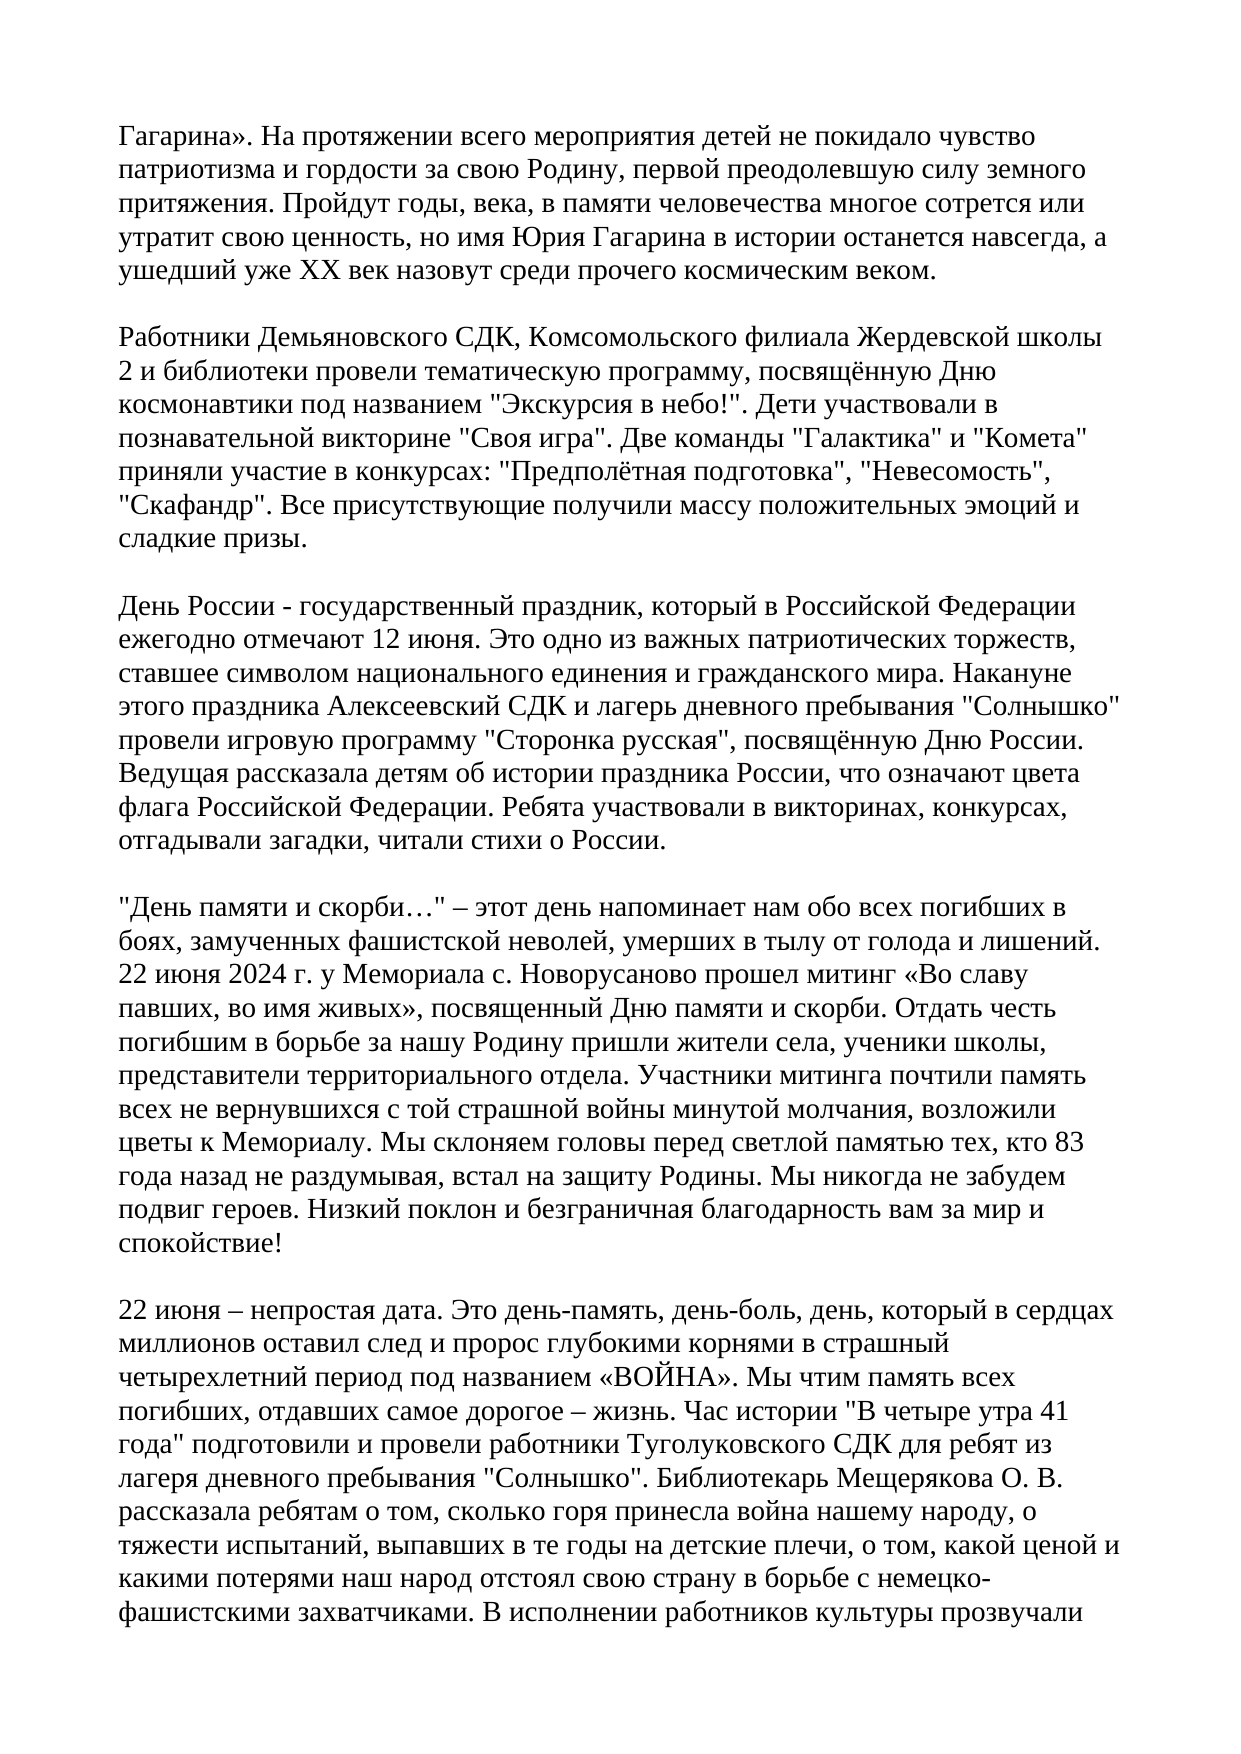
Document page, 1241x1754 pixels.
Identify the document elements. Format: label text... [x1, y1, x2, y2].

text Гагарина». На протяжении всего мероприятия детей не покидало чувство патриотизма и гордости за свою Родину, первой преодолевшую силу земного притяжения. Пройдут годы, века, в памяти человечества многое сотрется или утратит свою ценность, но имя Юрия Гагарина в истории останется навсегда, а ушедший уже XX век назовут среди прочего космическим веком. [118, 118, 1122, 286]
text "День памяти и скорби…" – этот день напоминает нам обо всех погибших в боях, замученных фашистской неволей, умерших в тылу от голода и лишений. 22 июня 2024 г. у Мемориала с. Новорусаново прошел митинг «Во славу павших, во имя живых», посвященный Дню памяти и скорби. Отдать честь погибшим в борьбе за нашу Родину пришли жители села, ученики школы, представители территориального отдела. Участники митинга почтили память всех не вернувшихся с той страшной войны минутой молчания, возложили цветы к Мемориалу. Мы склоняем головы перед светлой памятью тех, кто 83 года назад не раздумывая, встал на защиту Родины. Мы никогда не забудем подвиг героев. Низкий поклон и безграничная благодарность вам за мир и спокойствие! [118, 889, 1122, 1258]
text 22 июня – непростая дата. Это день-память, день-боль, день, который в сердцах миллионов оставил след и пророс глубокими корнями в страшный четырехлетний период под названием «ВОЙНА». Мы чтим память всех погибших, отдавших самое дорогое – жизнь. Час истории "В четыре утра 41 года" подготовили и провели работники Туголуковского СДК для ребят из лагеря дневного пребывания "Солнышко". Библиотекарь Мещерякова О. В. рассказала ребятам о том, сколько горя принесла война нашему народу, о тяжести испытаний, выпавших в те годы на детские плечи, о том, какой ценой и какими потерями наш народ отстоял свою страну в борьбе с немецко-фашистскими захватчиками. В исполнении работников культуры прозвучали [118, 1292, 1122, 1627]
text День России - государственный праздник, который в Российской Федерации ежегодно отмечают 12 июня. Это одно из важных патриотических торжеств, ставшее символом национального единения и гражданского мира. Накануне этого праздника Алексеевский СДК и лагерь дневного пребывания "Солнышко" провели игровую программу "Сторонка русская", посвящённую Дню России. Ведущая рассказала детям об истории праздника России, что означают цвета флага Российской Федерации. Ребята участвовали в викторинах, конкурсах, отгадывали загадки, читали стихи о России. [118, 588, 1122, 856]
text Работники Демьяновского СДК, Комсомольского филиала Жердевской школы 2 и библиотеки провели тематическую программу, посвящённую Дню космонавтики под названием "Экскурсия в небо!". Дети участвовали в познавательной викторине "Своя игра". Две команды "Галактика" и "Комета" приняли участие в конкурсах: "Предполëтная подготовка", "Невесомость", "Скафандр". Все присутствующие получили массу положительных эмоций и сладкие призы. [118, 319, 1122, 554]
